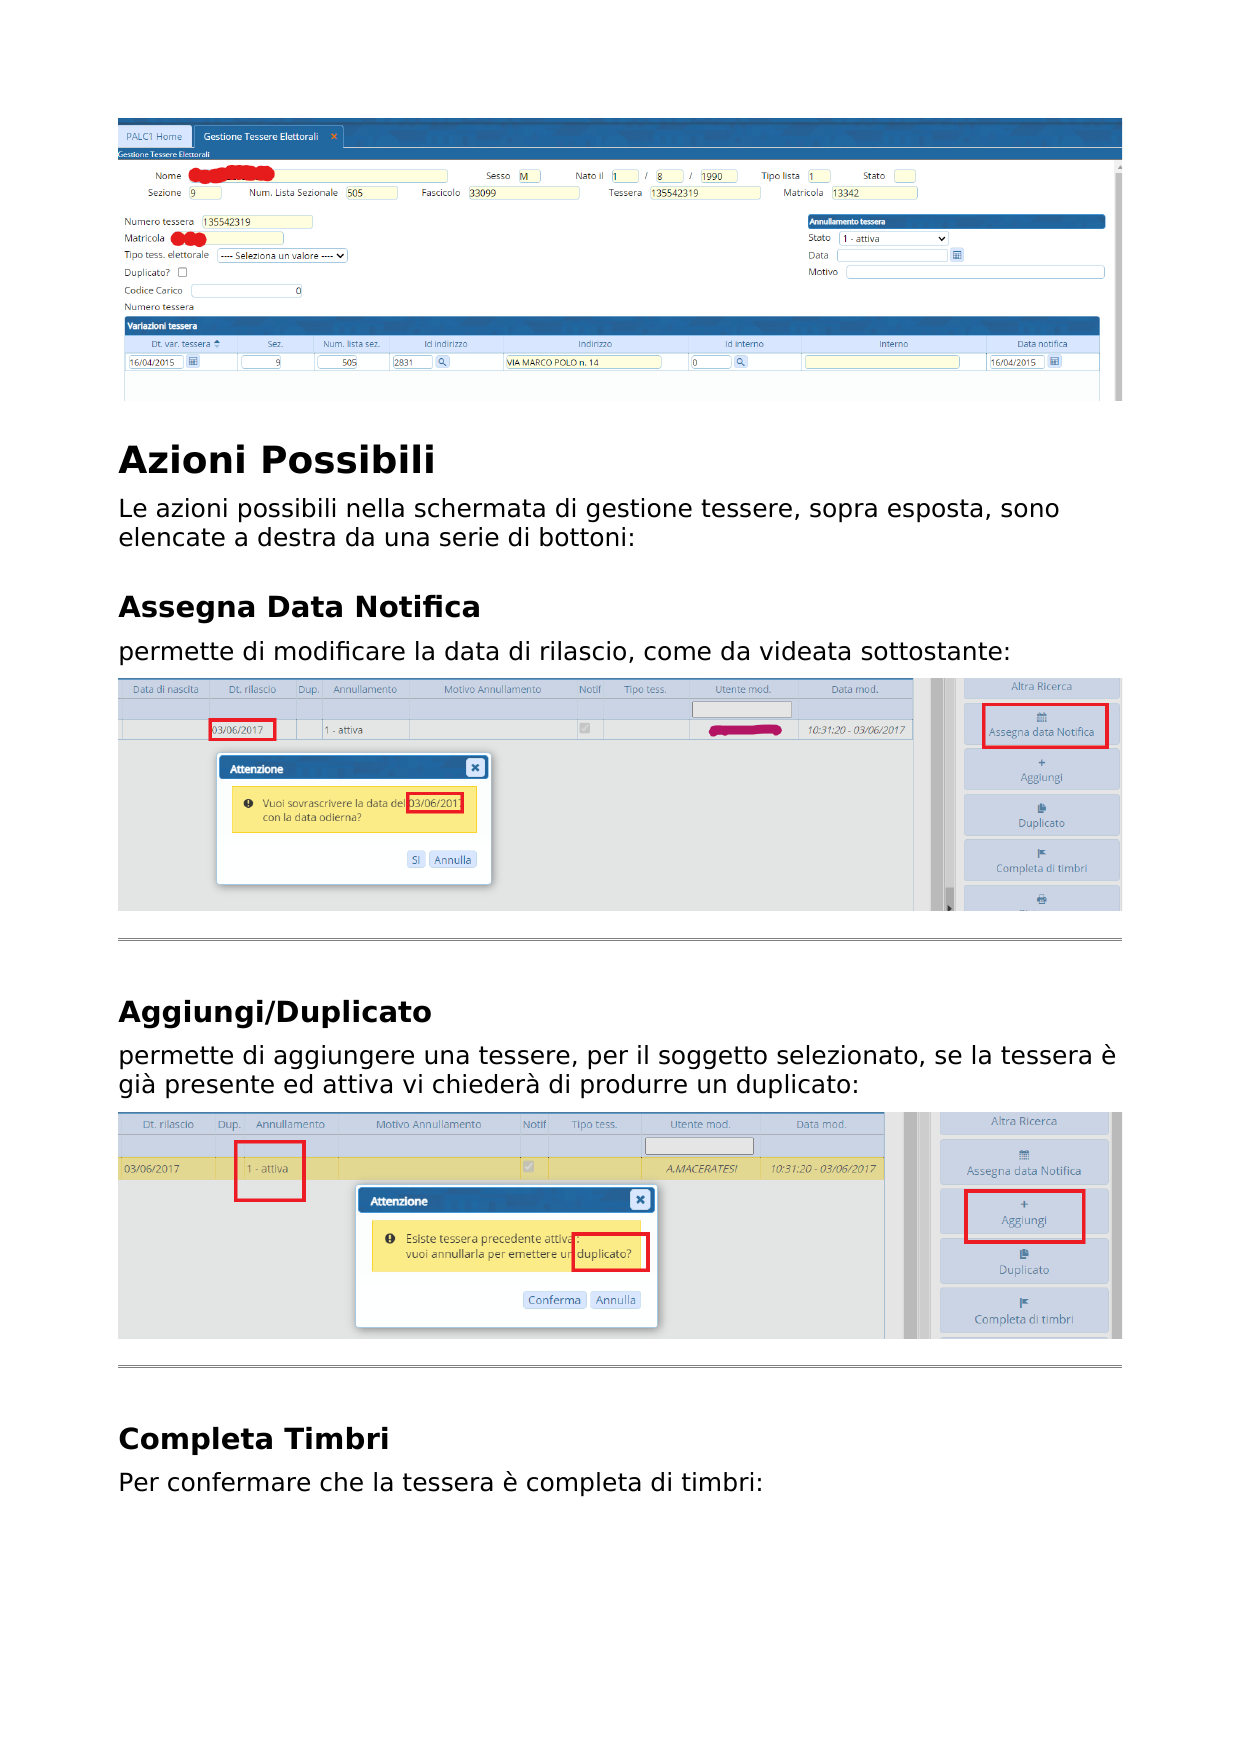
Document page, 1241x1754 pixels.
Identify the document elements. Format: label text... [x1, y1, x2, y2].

picture [118, 678, 1123, 911]
subtitle Completa Timbri [118, 1422, 1122, 1456]
picture [118, 118, 1123, 401]
text permette di aggiungere una tessere, per il soggetto selezionato, se la tessera è già presente ed attiva vi chiederà di produrre un duplicato: [118, 1041, 1122, 1100]
text Per confermare che la tessera è completa di timbri: [118, 1468, 1122, 1498]
subtitle Azioni Possibili [118, 438, 1122, 482]
text permette di modificare la data di rilascio, come da videata sottostante: [118, 637, 1122, 666]
subtitle Assegna Data Notifica [118, 590, 1122, 624]
picture [118, 1112, 1123, 1339]
text Le azioni possibili nella schermata di gestione tessere, sopra esposta, sono elencate a destra da una serie di bottoni: [118, 494, 1122, 553]
subtitle Aggiungi/Duplicato [118, 995, 1122, 1029]
